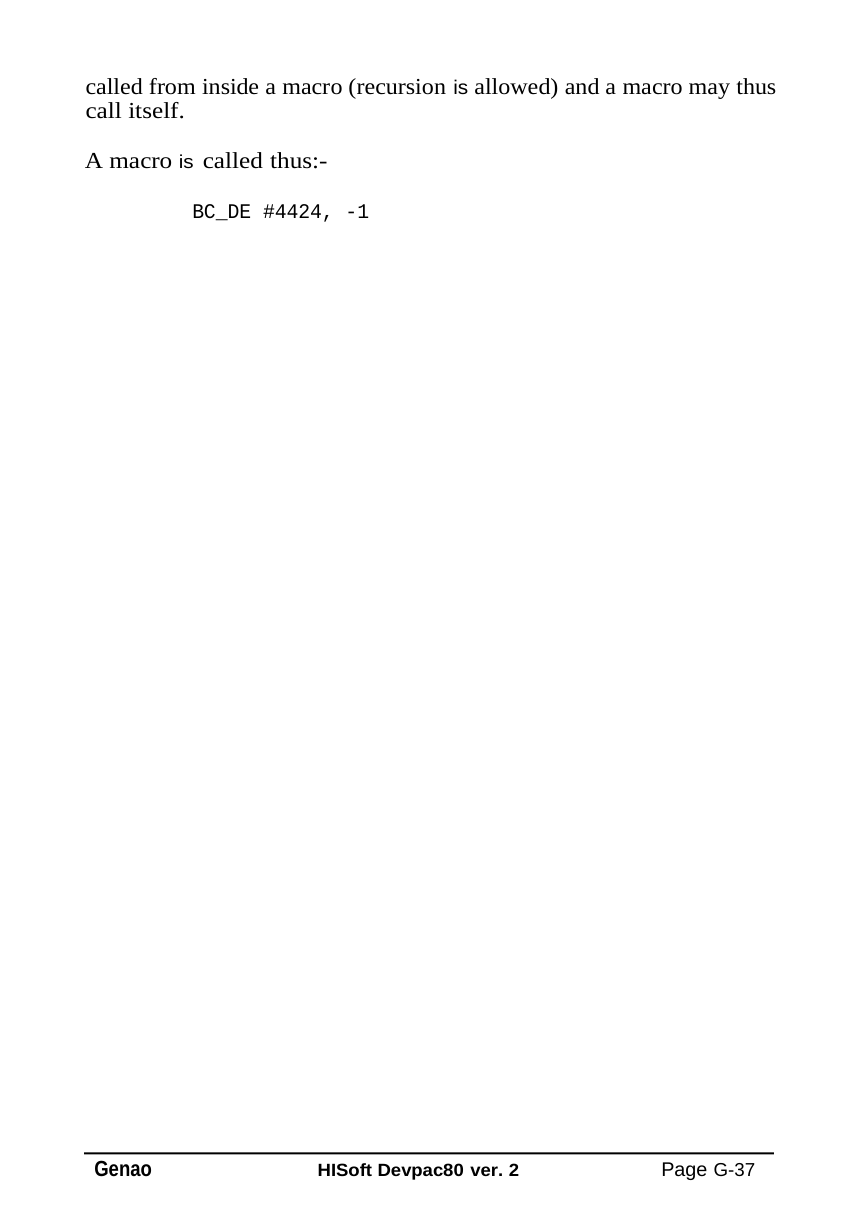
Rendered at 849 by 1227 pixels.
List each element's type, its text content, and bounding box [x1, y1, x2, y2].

text A macro is called thus:- [84, 147, 809, 174]
text BC_DE #4424, -1 [192, 202, 809, 225]
text called from inside a macro (recursion is allowed) and a macro may thus call itself. [85, 75, 777, 123]
